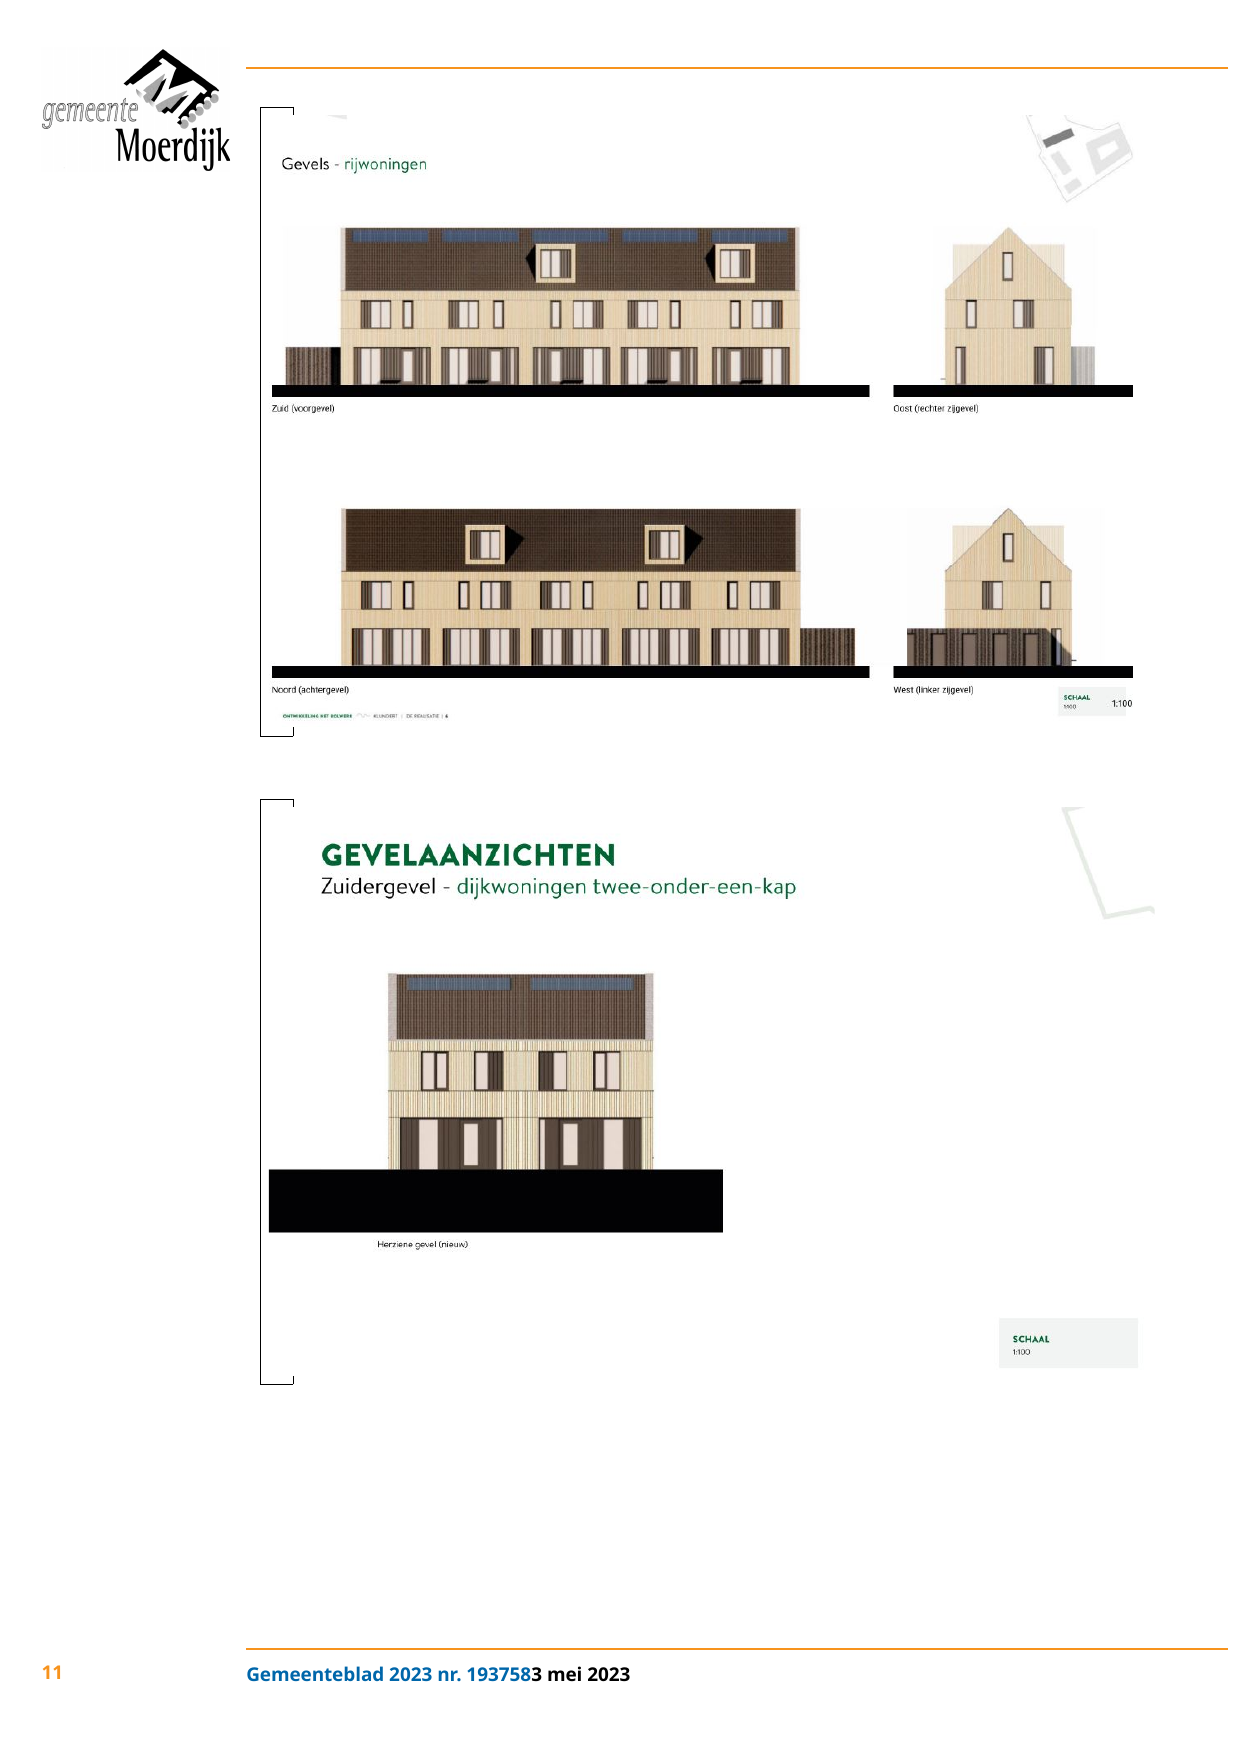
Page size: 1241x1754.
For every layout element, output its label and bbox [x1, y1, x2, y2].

picture [41, 47, 231, 172]
picture [268, 115, 1155, 727]
picture [268, 807, 1155, 1376]
